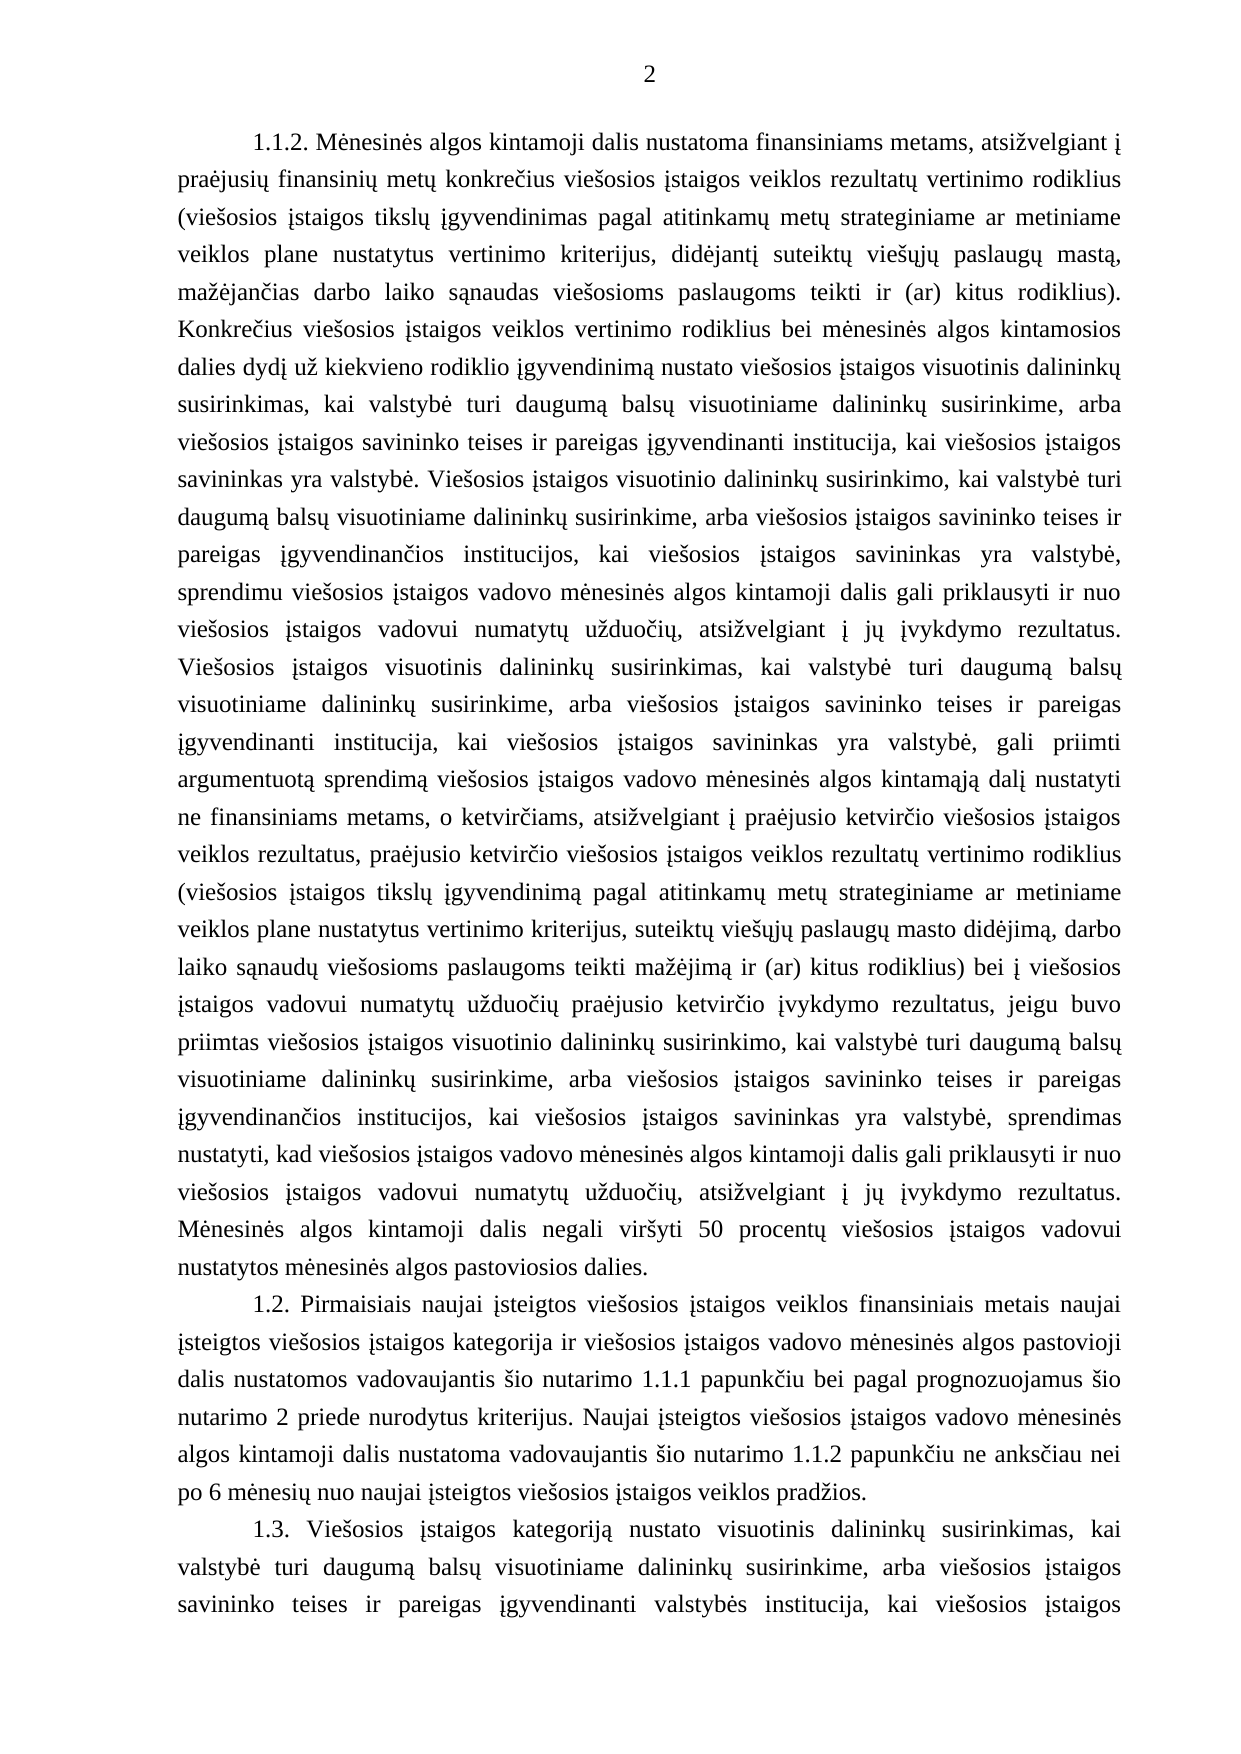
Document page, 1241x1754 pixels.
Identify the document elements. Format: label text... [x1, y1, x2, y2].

text 1.1.2. Mėnesinės algos kintamoji dalis nustatoma finansiniams metams, atsižvelgiant į praėjusių finansinių metų konkrečius viešosios įstaigos veiklos rezultatų vertinimo rodiklius (viešosios įstaigos tikslų įgyvendinimas pagal atitinkamų metų strateginiame ar metiniame veiklos plane nustatytus vertinimo kriterijus, didėjantį suteiktų viešųjų paslaugų mastą, mažėjančias darbo laiko sąnaudas viešosioms paslaugoms teikti ir (ar) kitus rodiklius). Konkrečius viešosios įstaigos veiklos vertinimo rodiklius bei mėnesinės algos kintamosios dalies dydį už kiekvieno rodiklio įgyvendinimą nustato viešosios įstaigos visuotinis dalininkų susirinkimas, kai valstybė turi daugumą balsų visuotiniame dalininkų susirinkime, arba viešosios įstaigos savininko teises ir pareigas įgyvendinanti institucija, kai viešosios įstaigos savininkas yra valstybė. Viešosios įstaigos visuotinio dalininkų susirinkimo, kai valstybė turi daugumą balsų visuotiniame dalininkų susirinkime, arba viešosios įstaigos savininko teises ir pareigas įgyvendinančios institucijos, kai viešosios įstaigos savininkas yra valstybė, sprendimu viešosios įstaigos vadovo mėnesinės algos kintamoji dalis gali priklausyti ir nuo viešosios įstaigos vadovui numatytų užduočių, atsižvelgiant į jų įvykdymo rezultatus. Viešosios įstaigos visuotinis dalininkų susirinkimas, kai valstybė turi daugumą balsų visuotiniame dalininkų susirinkime, arba viešosios įstaigos savininko teises ir pareigas įgyvendinanti institucija, kai viešosios įstaigos savininkas yra valstybė, gali priimti argumentuotą sprendimą viešosios įstaigos vadovo mėnesinės algos kintamąją dalį nustatyti ne finansiniams metams, o ketvirčiams, atsižvelgiant į praėjusio ketvirčio viešosios įstaigos veiklos rezultatus, praėjusio ketvirčio viešosios įstaigos veiklos rezultatų vertinimo rodiklius (viešosios įstaigos tikslų įgyvendinimą pagal atitinkamų metų strateginiame ar metiniame veiklos plane nustatytus vertinimo kriterijus, suteiktų viešųjų paslaugų masto didėjimą, darbo laiko sąnaudų viešosioms paslaugoms teikti mažėjimą ir (ar) kitus rodiklius) bei į viešosios įstaigos vadovui numatytų užduočių praėjusio ketvirčio įvykdymo rezultatus, jeigu buvo priimtas viešosios įstaigos visuotinio dalininkų susirinkimo, kai valstybė turi daugumą balsų visuotiniame dalininkų susirinkime, arba viešosios įstaigos savininko teises ir pareigas įgyvendinančios institucijos, kai viešosios įstaigos savininkas yra valstybė, sprendimas nustatyti, kad viešosios įstaigos vadovo mėnesinės algos kintamoji dalis gali priklausyti ir nuo viešosios įstaigos vadovui numatytų užduočių, atsižvelgiant į jų įvykdymo rezultatus. Mėnesinės algos kintamoji dalis negali viršyti 50 procentų viešosios įstaigos vadovui nustatytos mėnesinės algos pastoviosios dalies. [177, 118, 1122, 1281]
text 1.2. Pirmaisiais naujai įsteigtos viešosios įstaigos veiklos finansiniais metais naujai įsteigtos viešosios įstaigos kategorija ir viešosios įstaigos vadovo mėnesinės algos pastovioji dalis nustatomos vadovaujantis šio nutarimo 1.1.1 papunkčiu bei pagal prognozuojamus šio nutarimo 2 priede nurodytus kriterijus. Naujai įsteigtos viešosios įstaigos vadovo mėnesinės algos kintamoji dalis nustatoma vadovaujantis šio nutarimo 1.1.2 papunkčiu ne anksčiau nei po 6 mėnesių nuo naujai įsteigtos viešosios įstaigos veiklos pradžios. [177, 1281, 1122, 1506]
text 1.3. Viešosios įstaigos kategoriją nustato visuotinis dalininkų susirinkimas, kai valstybė turi daugumą balsų visuotiniame dalininkų susirinkime, arba viešosios įstaigos savininko teises ir pareigas įgyvendinanti valstybės institucija, kai viešosios įstaigos [177, 1506, 1122, 1618]
